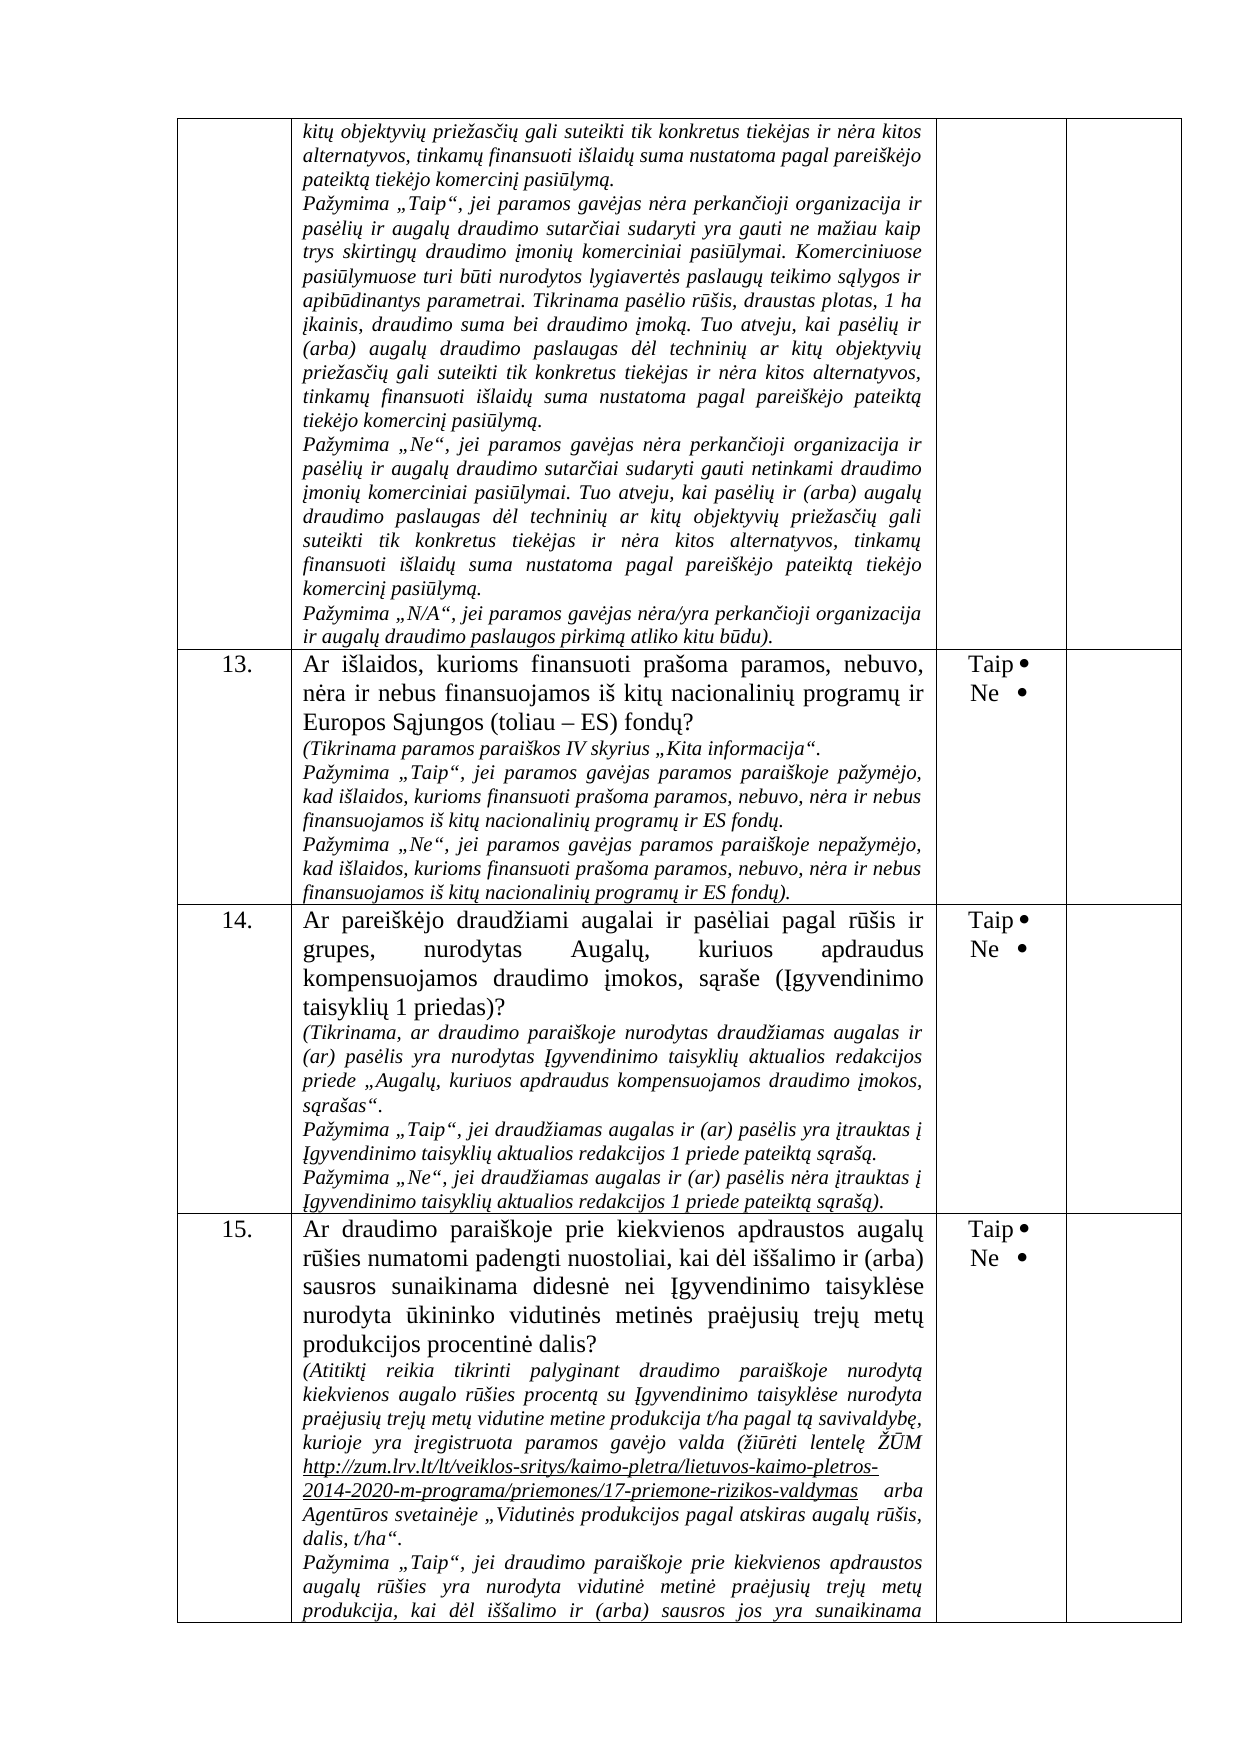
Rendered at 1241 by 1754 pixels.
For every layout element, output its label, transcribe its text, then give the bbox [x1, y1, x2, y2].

table_cell Taip  Ne  [937, 905, 1066, 1213]
table_cell 13. [178, 650, 291, 904]
table_cell Ar draudimo paraiškoje prie kiekvienos apdraustos augalų rūšies numatomi padengti nuostoliai, kai dėl iššalimo ir (arba) sausros sunaikinama didesnė nei Įgyvendinimo taisyklėse nurodyta ūkininko vidutinės metinės praėjusių trejų metų produkcijos procentinė dalis? (Atitiktį reikia tikrinti palyginant draudimo paraiškoje nurodytą kiekvienos augalo rūšies procentą su Įgyvendinimo taisyklėse nurodyta praėjusių trejų metų vidutine metine produkcija t/ha pagal tą savivaldybę, kurioje yra įregistruota paramos gavėjo valda (žiūrėti lentelę ŽŪM http://zum.lrv.lt/lt/veiklos-sritys/kaimo-pletra/lietuvos-kaimo-pletros-2014-2020-m-programa/priemones/17-priemone-rizikos-valdymas arba Agentūros svetainėje „Vidutinės produkcijos pagal atskiras augalų rūšis, dalis, t/ha“. Pažymima „Taip“, jei draudimo paraiškoje prie kiekvienos apdraustos augalų rūšies yra nurodyta vidutinė metinė praėjusių trejų metų produkcija, kai dėl iššalimo ir (arba) sausros jos yra sunaikinama [292, 1214, 936, 1622]
table_cell [1067, 650, 1181, 904]
table_cell Taip  Ne  [937, 650, 1066, 904]
table_cell Taip  Ne  [937, 1214, 1066, 1622]
table_cell 15. [178, 1214, 291, 1622]
table_cell [178, 119, 291, 648]
table_cell kitų objektyvių priežasčių gali suteikti tik konkretus tiekėjas ir nėra kitos alternatyvos, tinkamų finansuoti išlaidų suma nustatoma pagal pareiškėjo pateiktą tiekėjo komercinį pasiūlymą. Pažymima „Taip“, jei paramos gavėjas nėra perkančioji organizacija ir pasėlių ir augalų draudimo sutarčiai sudaryti yra gauti ne mažiau kaip trys skirtingų draudimo įmonių komerciniai pasiūlymai. Komerciniuose pasiūlymuose turi būti nurodytos lygiavertės paslaugų teikimo sąlygos ir apibūdinantys parametrai. Tikrinama pasėlio rūšis, draustas plotas, 1 ha įkainis, draudimo suma bei draudimo įmoką. Tuo atveju, kai pasėlių ir (arba) augalų draudimo paslaugas dėl techninių ar kitų objektyvių priežasčių gali suteikti tik konkretus tiekėjas ir nėra kitos alternatyvos, tinkamų finansuoti išlaidų suma nustatoma pagal pareiškėjo pateiktą tiekėjo komercinį pasiūlymą. Pažymima „Ne“, jei paramos gavėjas nėra perkančioji organizacija ir pasėlių ir augalų draudimo sutarčiai sudaryti gauti netinkami draudimo įmonių komerciniai pasiūlymai. Tuo atveju, kai pasėlių ir (arba) augalų draudimo paslaugas dėl techninių ar kitų objektyvių priežasčių gali suteikti tik konkretus tiekėjas ir nėra kitos alternatyvos, tinkamų finansuoti išlaidų suma nustatoma pagal pareiškėjo pateiktą tiekėjo komercinį pasiūlymą. Pažymima „N/A“, jei paramos gavėjas nėra/yra perkančioji organizacija ir augalų draudimo paslaugos pirkimą atliko kitu būdu). [292, 119, 936, 648]
table_cell Ar pareiškėjo draudžiami augalai ir pasėliai pagal rūšis ir grupes, nurodytas Augalų, kuriuos apdraudus kompensuojamos draudimo įmokos, sąraše (Įgyvendinimo taisyklių 1 priedas)? (Tikrinama, ar draudimo paraiškoje nurodytas draudžiamas augalas ir (ar) pasėlis yra nurodytas Įgyvendinimo taisyklių aktualios redakcijos priede „Augalų, kuriuos apdraudus kompensuojamos draudimo įmokos, sąrašas“. Pažymima „Taip“, jei draudžiamas augalas ir (ar) pasėlis yra įtrauktas į Įgyvendinimo taisyklių aktualios redakcijos 1 priede pateiktą sąrašą. Pažymima „Ne“, jei draudžiamas augalas ir (ar) pasėlis nėra įtrauktas į Įgyvendinimo taisyklių aktualios redakcijos 1 priede pateiktą sąrašą). [292, 905, 936, 1213]
table_cell [1067, 1214, 1181, 1622]
table_cell [1067, 905, 1181, 1213]
table_cell Ar išlaidos, kurioms finansuoti prašoma paramos, nebuvo, nėra ir nebus finansuojamos iš kitų nacionalinių programų ir Europos Sąjungos (toliau – ES) fondų? (Tikrinama paramos paraiškos IV skyrius „Kita informacija“. Pažymima „Taip“, jei paramos gavėjas paramos paraiškoje pažymėjo, kad išlaidos, kurioms finansuoti prašoma paramos, nebuvo, nėra ir nebus finansuojamos iš kitų nacionalinių programų ir ES fondų. Pažymima „Ne“, jei paramos gavėjas paramos paraiškoje nepažymėjo, kad išlaidos, kurioms finansuoti prašoma paramos, nebuvo, nėra ir nebus finansuojamos iš kitų nacionalinių programų ir ES fondų). [292, 650, 936, 904]
table_cell [1067, 119, 1181, 648]
table_cell [937, 119, 1066, 648]
table_cell 14. [178, 905, 291, 1213]
